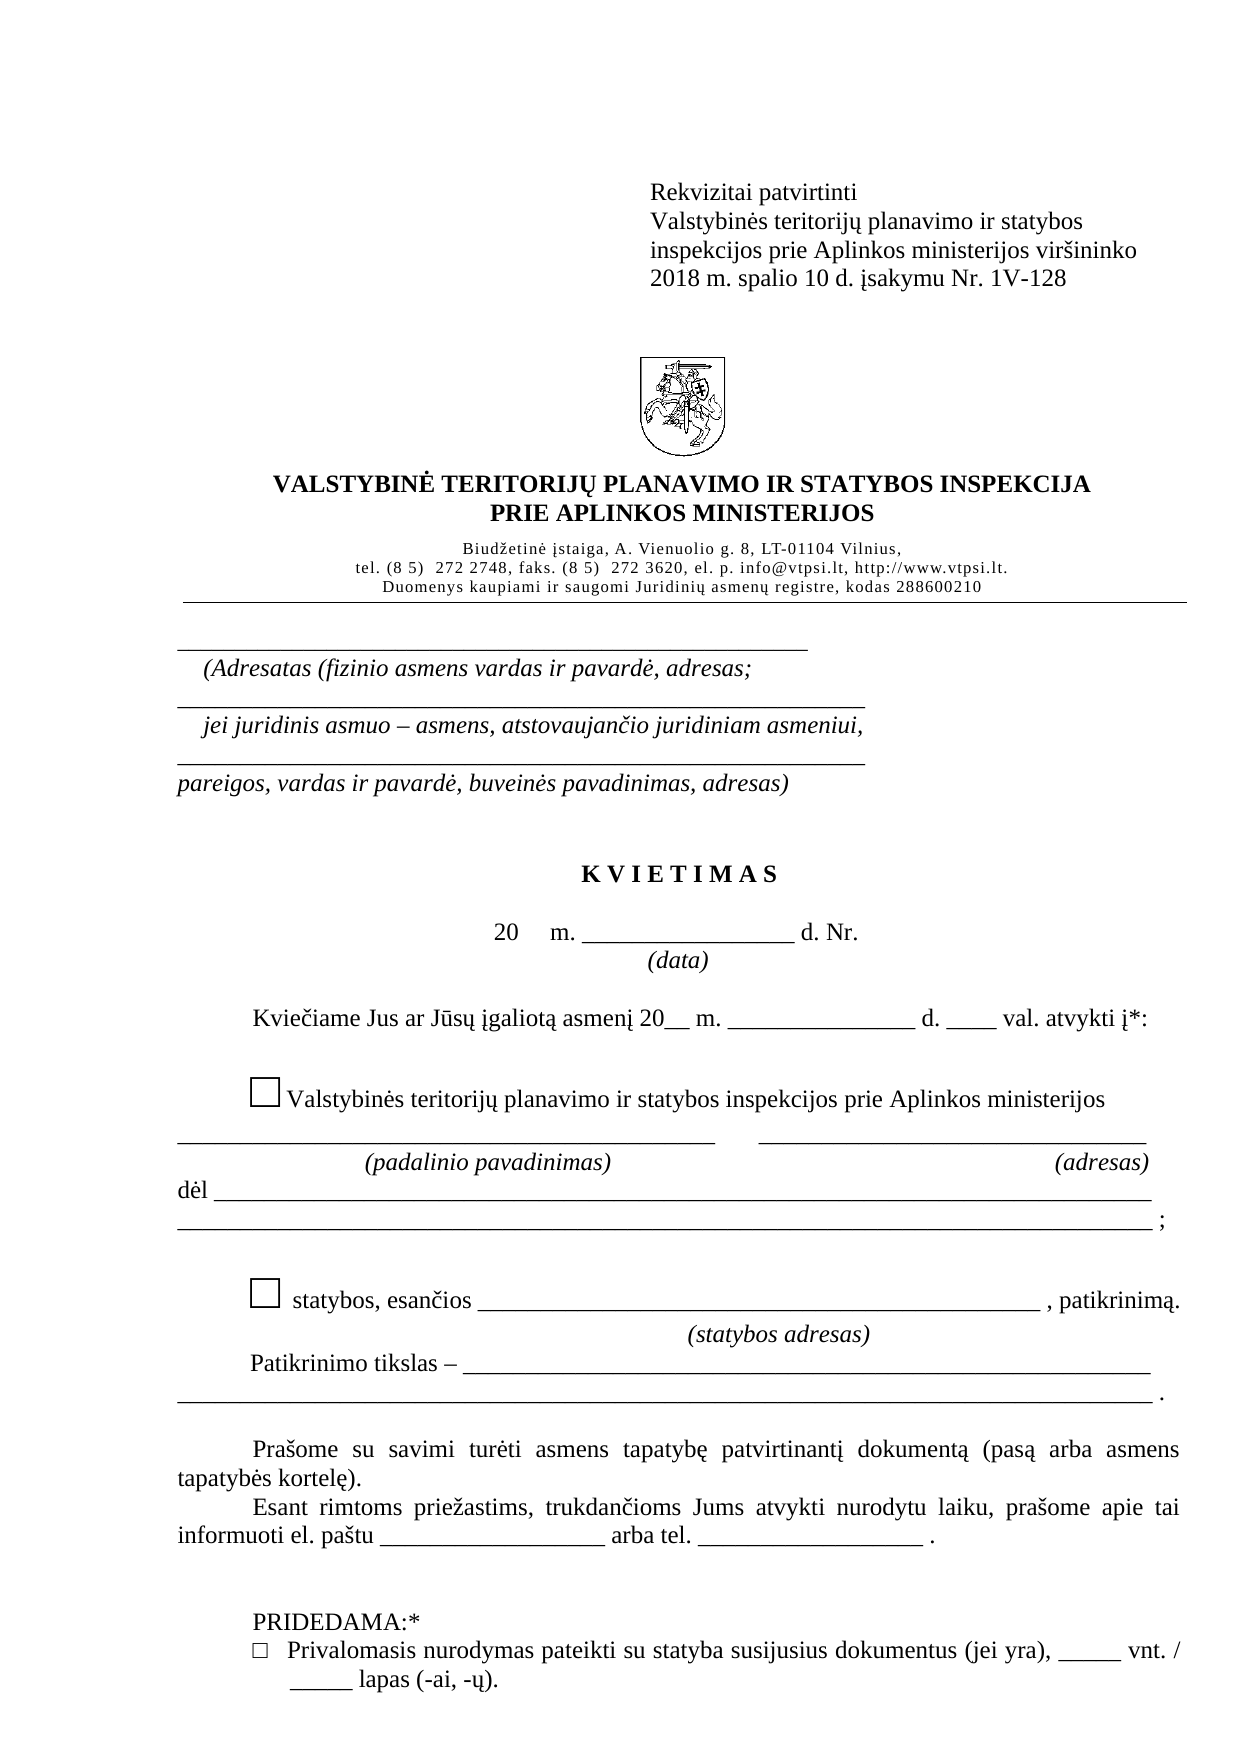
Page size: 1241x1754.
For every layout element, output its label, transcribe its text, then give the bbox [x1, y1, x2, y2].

text dėl ___________________________________________________________________________ [177, 1175, 1181, 1204]
text 2018 m. spalio 10 d. įsakymu Nr. 1V-128 [177, 263, 1181, 292]
text Patikrinimo tikslas – _______________________________________________________ [177, 1348, 1181, 1377]
text Rekvizitai patvirtinti [177, 177, 1181, 206]
text □ Privalomasis nurodymas pateikti su statyba susijusius dokumentus (jei yra), _____ vnt. / _____ lapas (-ai, -ų). [252, 1635, 1181, 1693]
text ______________________________________________________________________________ ; [177, 1204, 1181, 1233]
text (padalinio pavadinimas) (adresas) [177, 1147, 1181, 1175]
text 20 m. _________________ d. Nr. [177, 917, 1181, 945]
text K V I E T I M A S [177, 859, 1181, 888]
table_cell [183, 602, 1193, 627]
text □ Valstybinės teritorijų planavimo ir statybos inspekcijos prie Aplinkos ministerijos [177, 1060, 1181, 1118]
text □ statybos, esančios _____________________________________________ , patikrinimą. [177, 1262, 1181, 1319]
text ______________________________________________________________________________ . [177, 1377, 1181, 1405]
text _______________________________________________________ [177, 627, 1181, 653]
text (data) [177, 945, 1181, 974]
text inspekcijos prie Aplinkos ministerijos viršininko [177, 235, 1181, 263]
text jei juridinis asmuo – asmens, atstovaujančio juridiniam asmeniui, [177, 711, 1181, 739]
text Prašome su savimi turėti asmens tapatybę patvirtinantį dokumentą (pasą arba asmens tapatybės kortelę). [177, 1434, 1181, 1492]
text Kviečiame Jus ar Jūsų įgaliotą asmenį 20__ m. _______________ d. ____ val. atvykti į*: [177, 1003, 1181, 1032]
text Esant rimtoms priežastims, trukdančioms Jums atvykti nurodytu laiku, prašome apie tai informuoti el. paštu __________________ arba tel. __________________ . [177, 1492, 1181, 1549]
text _______________________________________________________ [177, 739, 1181, 768]
text ___________________________________________ _______________________________ [177, 1118, 1181, 1147]
text pareigos, vardas ir pavardė, buveinės pavadinimas, adresas) [177, 768, 1181, 797]
text Valstybinės teritorijų planavimo ir statybos [177, 206, 1181, 235]
text _______________________________________________________ [177, 682, 1181, 711]
table_header VALSTYBINĖ TERITORIJŲ PLANAVIMO IR STATYBOS INSPEKCIJA PRIE APLINKOS MINISTERIJOS Biudžetinė įstaiga, A. Vienuolio g. 8, LT-01104 Vilnius, tel. (8 5) 272 2748, faks. (8 5) 272 3620, el. p. info@vtpsi.lt, http://www.vtpsi.lt. Duomenys kaupiami ir saugomi Juridinių asmenų registre, kodas 288600210 [183, 350, 1187, 602]
table_header [1187, 350, 1193, 602]
text PRIDEDAMA:* [177, 1607, 1181, 1635]
text (Adresatas (fizinio asmens vardas ir pavardė, adresas; [177, 653, 1181, 682]
text (statybos adresas) [177, 1319, 1181, 1348]
